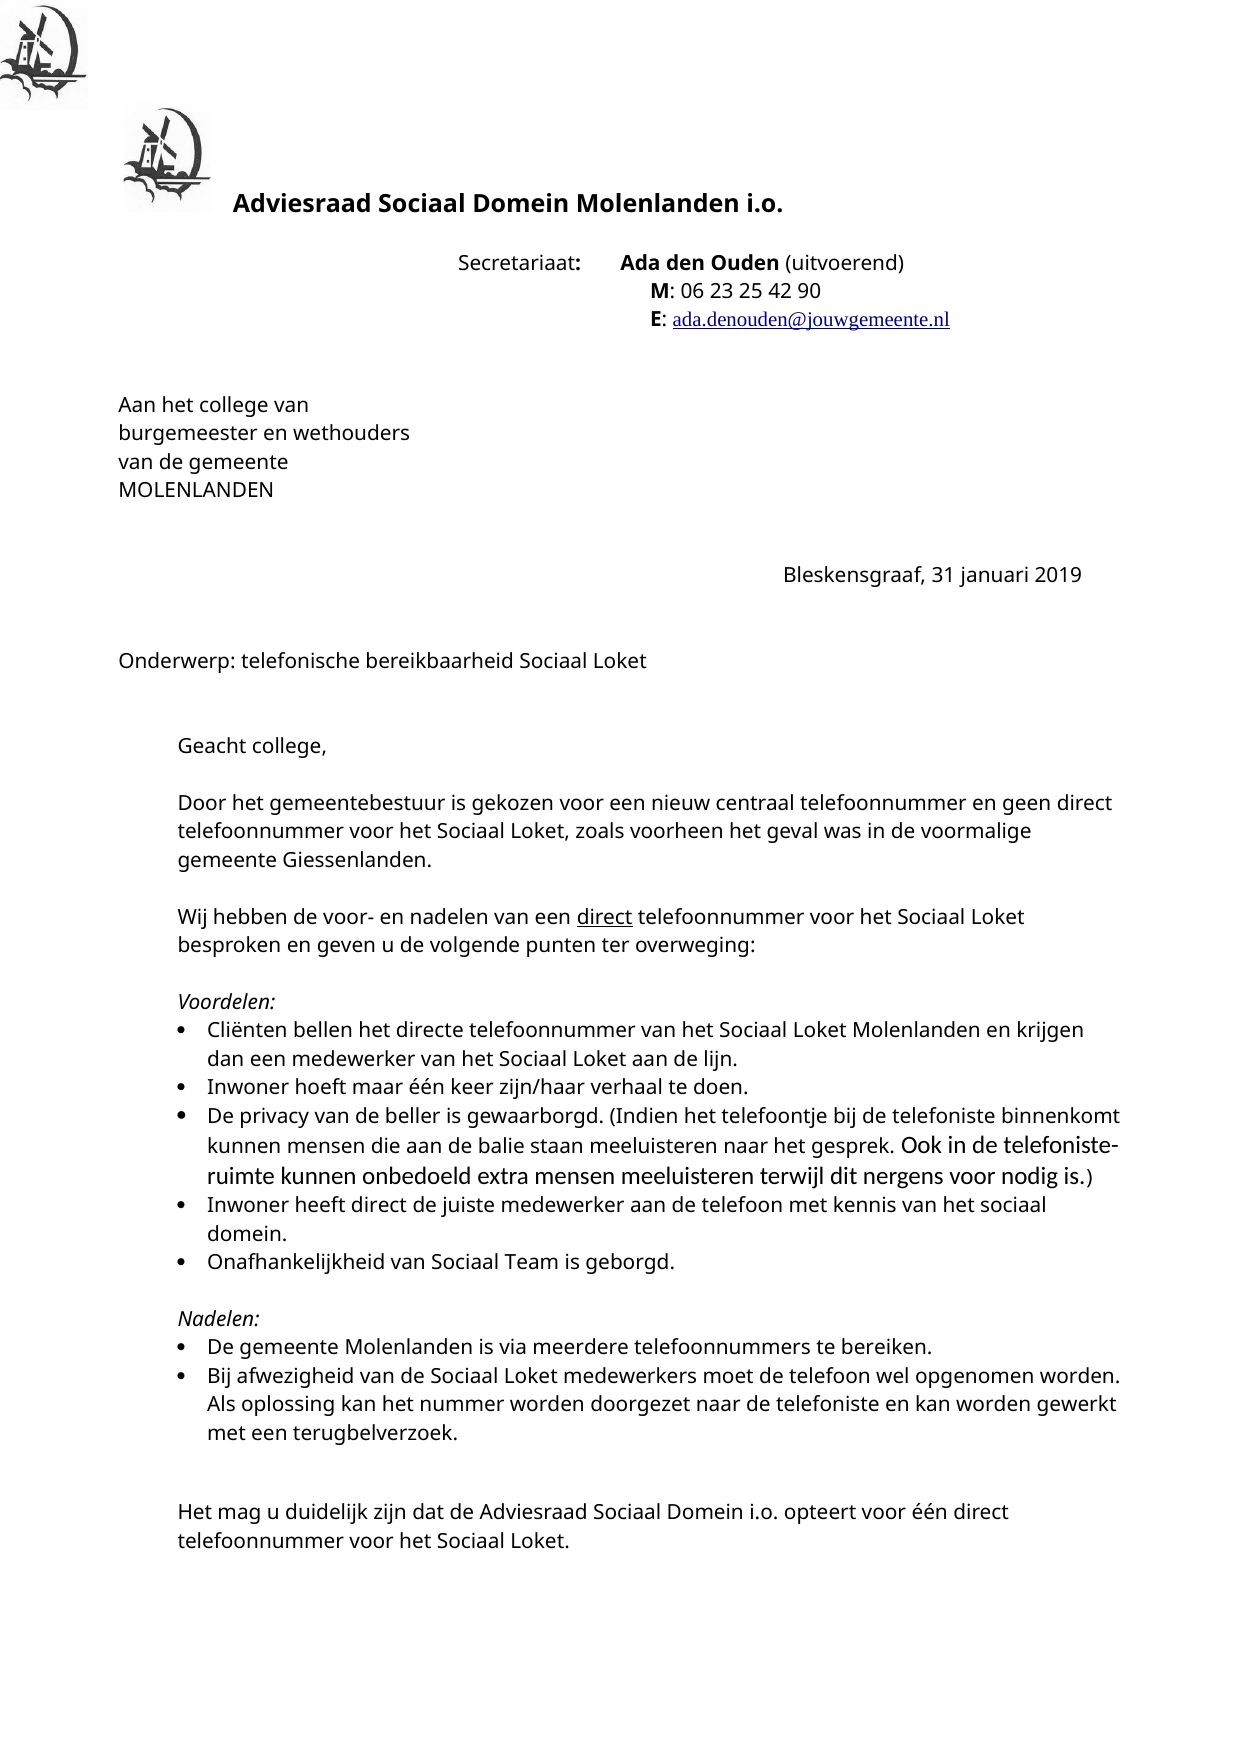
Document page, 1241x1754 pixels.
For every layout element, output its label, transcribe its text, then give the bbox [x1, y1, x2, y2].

list Cliënten bellen het directe telefoonnummer van het Sociaal Loket Molenlanden en krijgen dan een medewerker van het Sociaal Loket aan de lijn. [177, 1016, 1122, 1072]
text Voordelen: [177, 987, 1122, 1016]
list Inwoner hoeft maar één keer zijn/haar verhaal te doen. [177, 1072, 1122, 1101]
text Wij hebben de voor- en nadelen van een direct telefoonnummer voor het Sociaal Loket besproken en geven u de volgende punten ter overweging: [177, 902, 1122, 959]
text burgemeester en wethouders [118, 418, 1122, 447]
text Geacht college, [177, 731, 1122, 759]
text van de gemeente [118, 447, 1122, 475]
list De privacy van de beller is gewaarborgd. (Indien het telefoontje bij de telefoniste binnenkomt kunnen mensen die aan de balie staan meeluisteren naar het gesprek. Ook in de telefoniste-ruimte kunnen onbedoeld extra mensen meeluisteren terwijl dit nergens voor nodig is.) [177, 1101, 1122, 1190]
list De gemeente Molenlanden is via meerdere telefoonnummers te bereiken. [177, 1332, 1122, 1361]
list Het mag u duidelijk zijn dat de Adviesraad Sociaal Domein i.o. opteert voor één direct telefoonnummer voor het Sociaal Loket. [177, 1497, 1122, 1555]
list Inwoner heeft direct de juiste medewerker aan de telefoon met kennis van het sociaal domein. [177, 1190, 1122, 1247]
text Nadelen: [177, 1304, 1122, 1332]
text Door het gemeentebestuur is gekozen voor een nieuw centraal telefoonnummer en geen direct telefoonnummer voor het Sociaal Loket, zoals voorheen het geval was in de voormalige gemeente Giessenlanden. [177, 788, 1122, 873]
list Onafhankelijkheid van Sociaal Team is geborgd. [177, 1247, 1122, 1276]
text M: 06 23 25 42 90 [603, 276, 1122, 304]
list Bij afwezigheid van de Sociaal Loket medewerkers moet de telefoon wel opgenomen worden. Als oplossing kan het nummer worden doorgezet naar de telefoniste en kan worden gewerkt met een terugbelverzoek. [177, 1361, 1122, 1446]
text Aan het college van [118, 390, 1122, 418]
picture [123, 102, 212, 212]
picture [0, 0, 88, 110]
text MOLENLANDEN [118, 475, 1122, 504]
text Secretariaat: Ada den Ouden (uitvoerend) [118, 248, 1122, 276]
text E: ada.denouden@jouwgemeente.nl [603, 304, 1122, 333]
text Adviesraad Sociaal Domein Molenlanden i.o. [118, 103, 1122, 219]
text Bleskensgraaf, 31 januari 2019 [118, 561, 1122, 589]
text Onderwerp: telefonische bereikbaarheid Sociaal Loket [118, 646, 1122, 674]
